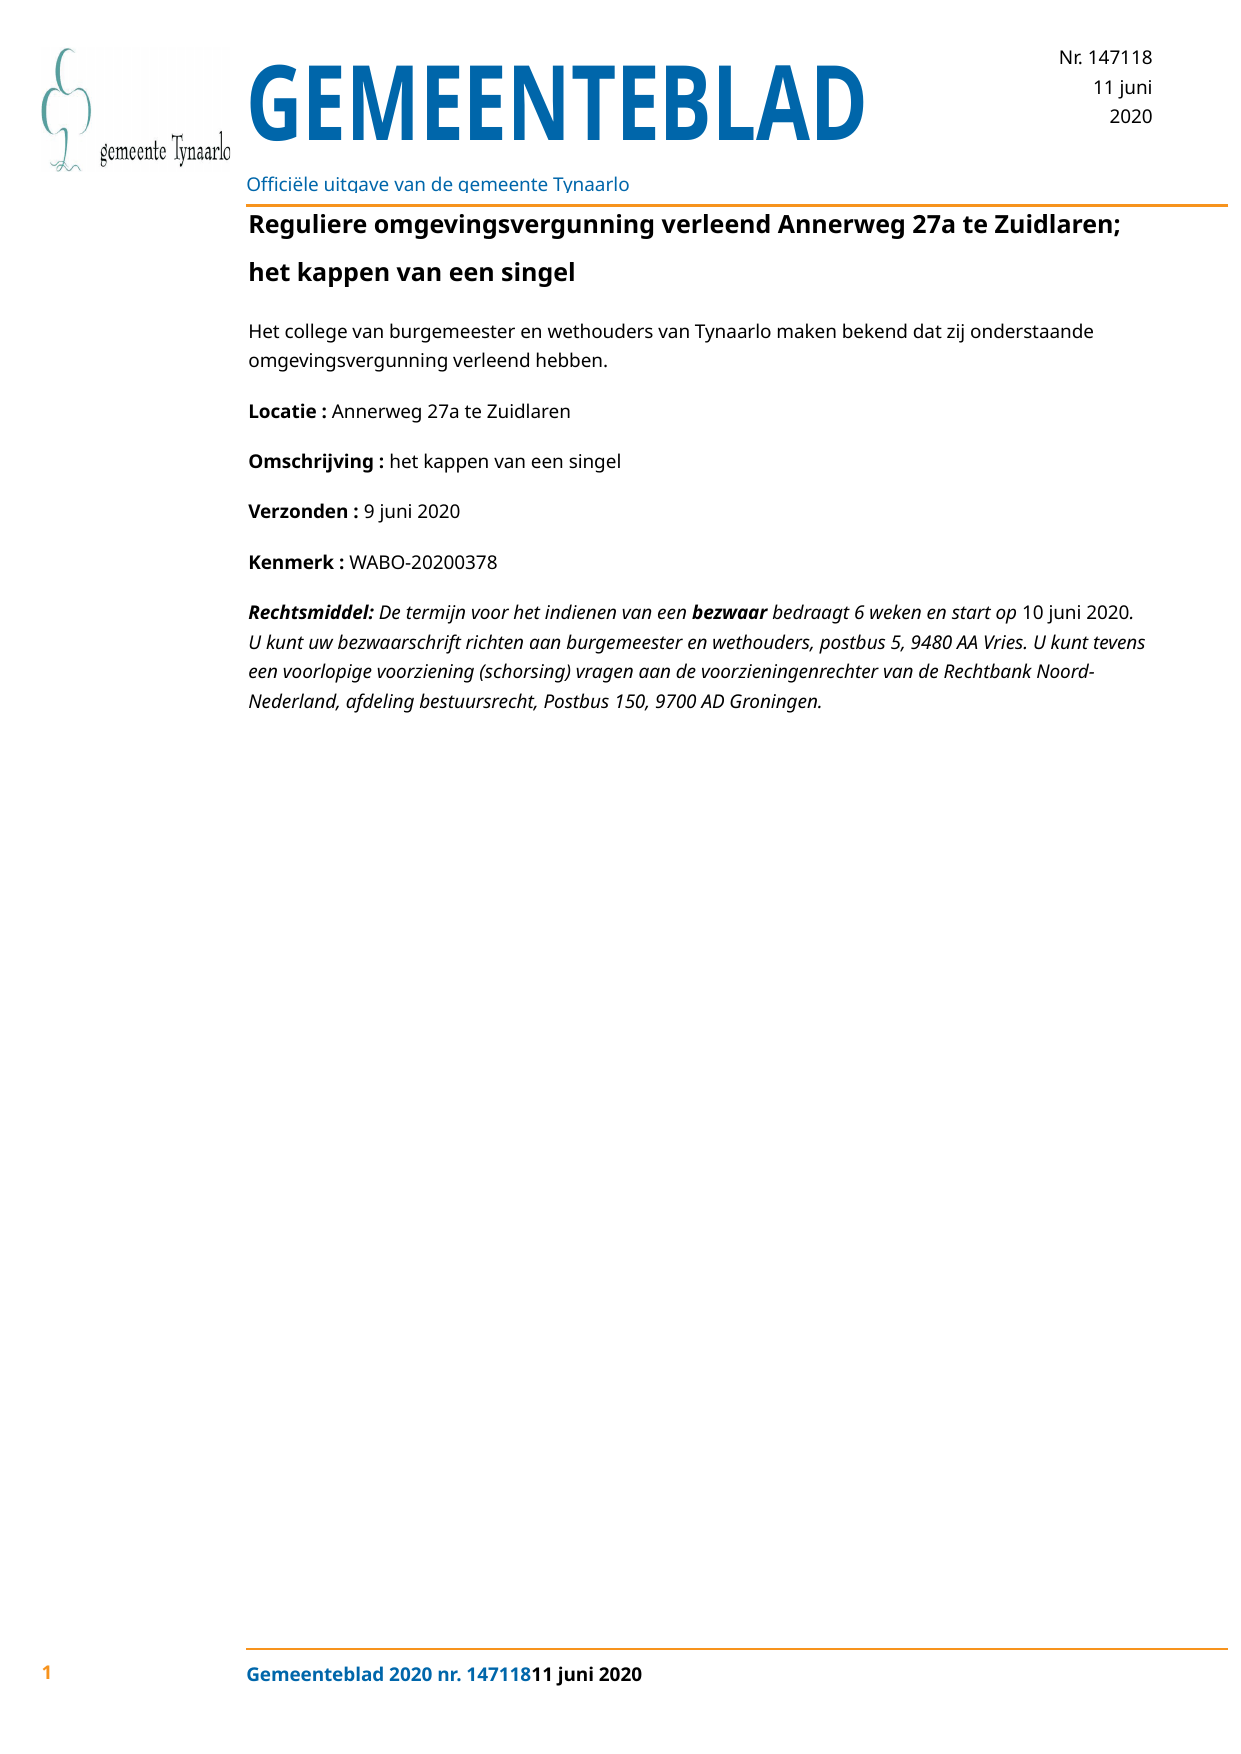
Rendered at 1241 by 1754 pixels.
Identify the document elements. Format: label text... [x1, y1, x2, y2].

text Rechtsmiddel: De termijn voor het indienen van een bezwaar bedraagt 6 weken en start op 10 juni 2020. U kunt uw bezwaarschrift richten aan burgemeester en wethouders, postbus 5, 9480 AA Vries. U kunt tevens een voorlopige voorziening (schorsing) vragen aan de voorzieningenrechter van de Rechtbank Noord-Nederland, afdeling bestuursrecht, Postbus 150, 9700 AD Groningen. [248, 599, 1152, 714]
text Het college van burgemeester en wethouders van Tynaarlo maken bekend dat zij onderstaande omgevingsvergunning verleend hebben. [248, 318, 1152, 373]
text Kenmerk : WABO-20200378 [248, 549, 1152, 575]
text Verzonden : 9 juni 2020 [248, 499, 1152, 524]
text Omschrijving : het kappen van een singel [248, 448, 1152, 474]
text Reguliere omgevingsvergunning verleend Annerweg 27a te Zuidlaren; het kappen van een singel [248, 207, 1152, 288]
picture [41, 47, 231, 172]
text Locatie : Annerweg 27a te Zuidlaren [248, 398, 1152, 424]
